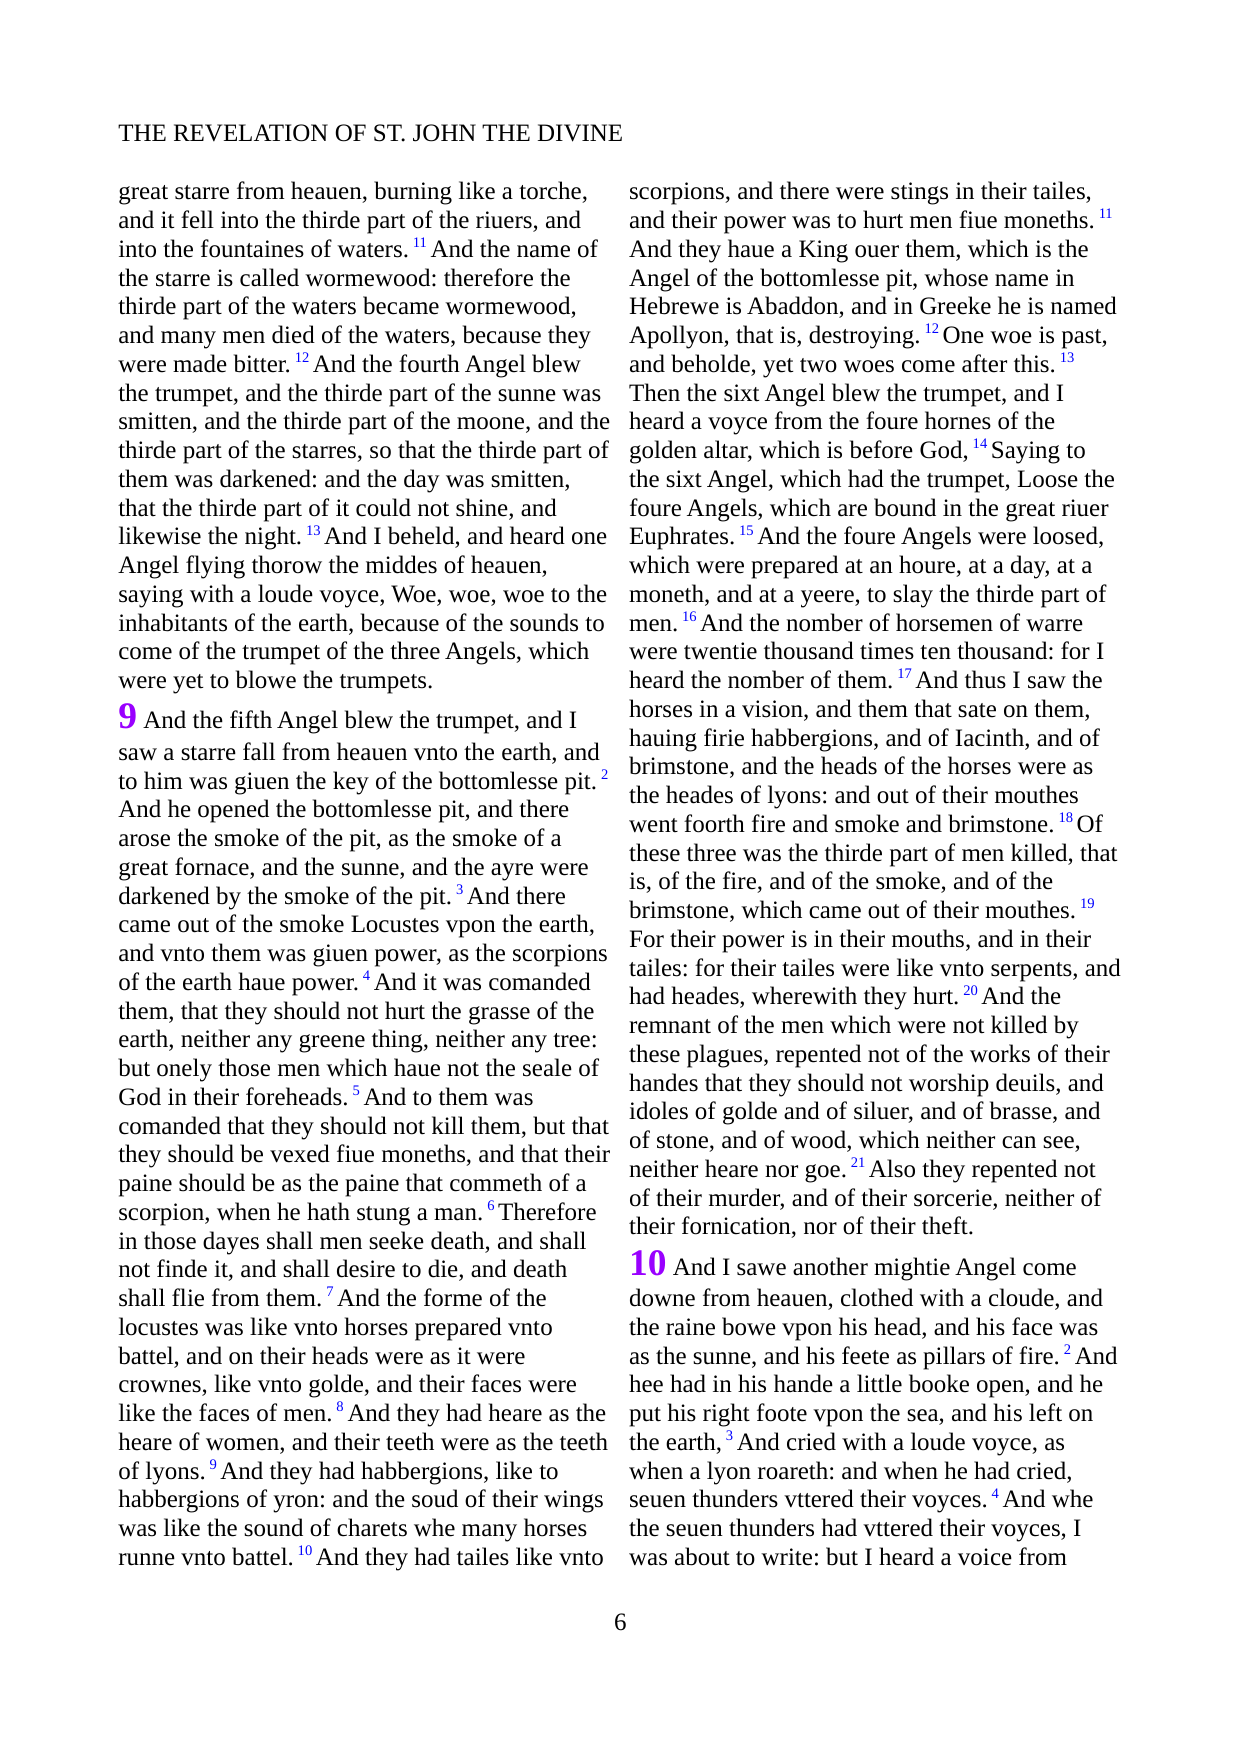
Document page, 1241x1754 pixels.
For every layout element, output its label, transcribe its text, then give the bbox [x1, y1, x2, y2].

text 10 And I sawe another mightie Angel come downe from heauen, clothed with a cloude, and the raine bowe vpon his head, and his face was as the sunne, and his feete as pillars of fire. 2 And hee had in his hande a little booke open, and he put his right foote vpon the sea, and his left on the earth, 3 And cried with a loude voyce, as when a lyon roareth: and when he had cried, seuen thunders vttered their voyces. 4 And whe the seuen thunders had vttered their voyces, I was about to write: but I heard a voice from [629, 1240, 1122, 1571]
text scorpions, and there were stings in their tailes, and their power was to hurt men fiue moneths. 11 And they haue a King ouer them, which is the Angel of the bottomlesse pit, whose name in Hebrewe is Abaddon, and in Greeke he is named Apollyon, that is, destroying. 12 One woe is past, and beholde, yet two woes come after this. 13 Then the sixt Angel blew the trumpet, and I heard a voyce from the foure hornes of the golden altar, which is before God, 14 Saying to the sixt Angel, which had the trumpet, Loose the foure Angels, which are bound in the great riuer Euphrates. 15 And the foure Angels were loosed, which were prepared at an houre, at a day, at a moneth, and at a yeere, to slay the thirde part of men. 16 And the nomber of horsemen of warre were twentie thousand times ten thousand: for I heard the nomber of them. 17 And thus I saw the horses in a vision, and them that sate on them, hauing firie habbergions, and of Iacinth, and of brimstone, and the heads of the horses were as the heades of lyons: and out of their mouthes went foorth fire and smoke and brimstone. 18 Of these three was the thirde part of men killed, that is, of the fire, and of the smoke, and of the brimstone, which came out of their mouthes. 19 For their power is in their mouths, and in their tailes: for their tailes were like vnto serpents, and had heades, wherewith they hurt. 20 And the remnant of the men which were not killed by these plagues, repented not of the works of their handes that they should not worship deuils, and idoles of golde and of siluer, and of brasse, and of stone, and of wood, which neither can see, neither heare nor goe. 21 Also they repented not of their murder, and of their sorcerie, neither of their fornication, nor of their theft. [629, 176, 1122, 1240]
text great starre from heauen, burning like a torche, and it fell into the thirde part of the riuers, and into the fountaines of waters. 11 And the name of the starre is called wormewood: therefore the thirde part of the waters became wormewood, and many men died of the waters, because they were made bitter. 12 And the fourth Angel blew the trumpet, and the thirde part of the sunne was smitten, and the thirde part of the moone, and the thirde part of the starres, so that the thirde part of them was darkened: and the day was smitten, that the thirde part of it could not shine, and likewise the night. 13 And I beheld, and heard one Angel flying thorow the middes of heauen, saying with a loude voyce, Woe, woe, woe to the inhabitants of the earth, because of the sounds to come of the trumpet of the three Angels, which were yet to blowe the trumpets. [118, 176, 611, 694]
text 9 And the fifth Angel blew the trumpet, and I saw a starre fall from heauen vnto the earth, and to him was giuen the key of the bottomlesse pit. 2 And he opened the bottomlesse pit, and there arose the smoke of the pit, as the smoke of a great fornace, and the sunne, and the ayre were darkened by the smoke of the pit. 3 And there came out of the smoke Locustes vpon the earth, and vnto them was giuen power, as the scorpions of the earth haue power. 4 And it was comanded them, that they should not hurt the grasse of the earth, neither any greene thing, neither any tree: but onely those men which haue not the seale of God in their foreheads. 5 And to them was comanded that they should not kill them, but that they should be vexed fiue moneths, and that their paine should be as the paine that commeth of a scorpion, when he hath stung a man. 6 Therefore in those dayes shall men seeke death, and shall not finde it, and shall desire to die, and death shall flie from them. 7 And the forme of the locustes was like vnto horses prepared vnto battel, and on their heads were as it were crownes, like vnto golde, and their faces were like the faces of men. 8 And they had heare as the heare of women, and their teeth were as the teeth of lyons. 9 And they had habbergions, like to habbergions of yron: and the soud of their wings was like the sound of charets whe many horses runne vnto battel. 10 And they had tailes like vnto [118, 694, 611, 1571]
